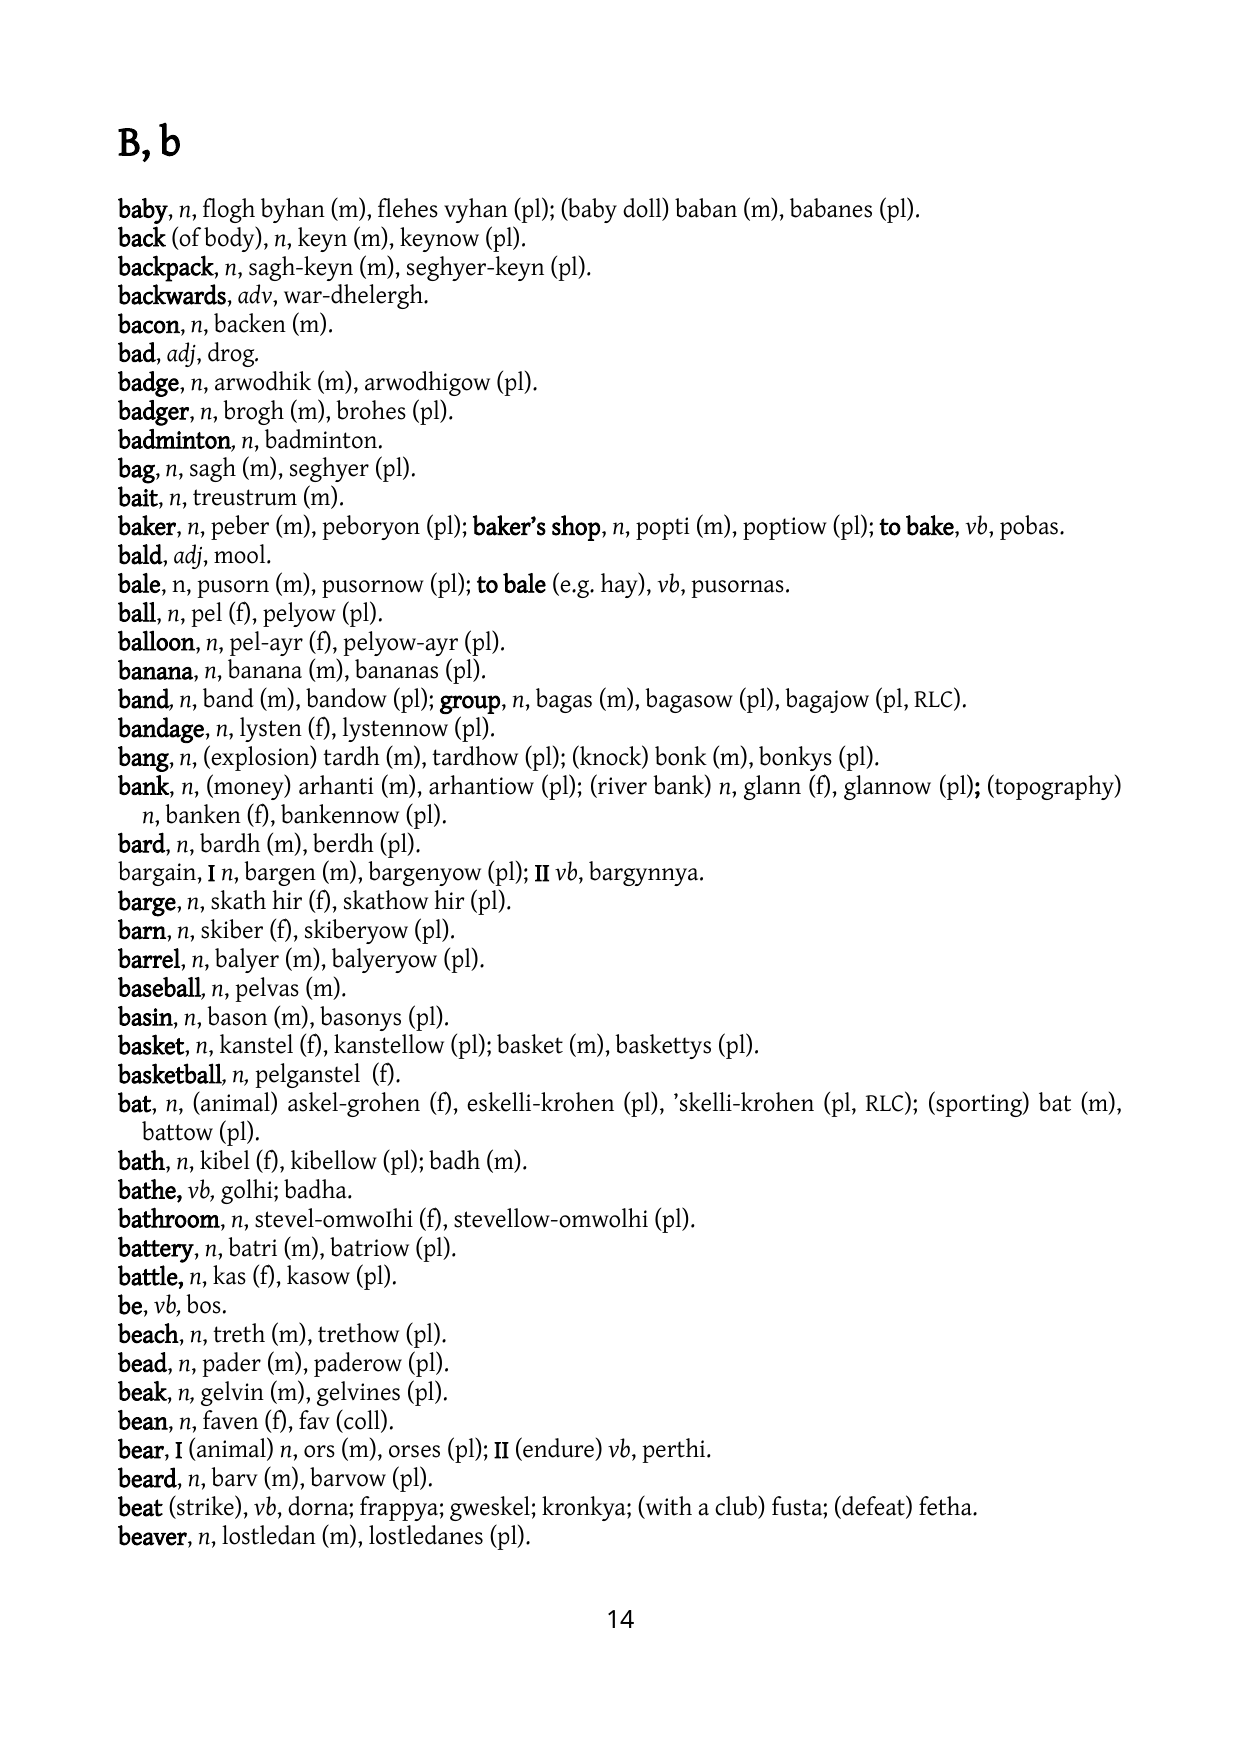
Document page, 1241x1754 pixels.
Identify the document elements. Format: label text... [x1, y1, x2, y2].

text baby, n, flogh byhan (m), flehes vyhan (pl); (baby doll) baban (m), babanes (pl). [118, 195, 1122, 224]
text bad, adj, drog. [118, 339, 1122, 368]
text beard, n, barv (m), barvow (pl). [118, 1465, 1122, 1494]
text bald, adj, mool. [118, 541, 1122, 570]
text basin, n, bason (m), basonys (pl). [118, 1003, 1122, 1032]
text baseball, n, pelvas (m). [118, 974, 1122, 1003]
text balloon, n, pel-ayr (f), pelyow-ayr (pl). [118, 628, 1122, 657]
text B, b [118, 118, 1122, 166]
text barrel, n, balyer (m), balyeryow (pl). [118, 945, 1122, 974]
text bard, n, bardh (m), berdh (pl). [118, 830, 1122, 859]
text baker, n, peber (m), peboryon (pl); baker’s shop, n, popti (m), poptiow (pl); to bake, vb, pobas. [118, 513, 1122, 541]
text banana, n, banana (m), bananas (pl). [118, 657, 1122, 686]
text backpack, n, sagh‑keyn (m), seghyer‑keyn (pl). [118, 253, 1122, 282]
text bat, n, (animal) askel‑grohen (f), eskelli‑krohen (pl), ’skelli-krohen (pl, RLC); (sporting) bat (m), battow (pl). [118, 1090, 1122, 1147]
text barge, n, skath hir (f), skathow hir (pl). [118, 888, 1122, 917]
text bang, n, (explosion) tardh (m), tardhow (pl); (knock) bonk (m), bonkys (pl). [118, 743, 1122, 772]
text bank, n, (money) arhanti (m), arhantiow (pl); (river bank) n, glann (f), glannow (pl); (topography) n, banken (f), bankennow (pl). [118, 772, 1122, 830]
text bead, n, pader (m), paderow (pl). [118, 1349, 1122, 1378]
text backwards, adv, war-dhelergh. [118, 282, 1122, 311]
text badminton, n, badminton. [118, 426, 1122, 455]
text battery, n, batri (m), batriow (pl). [118, 1234, 1122, 1263]
text bath, n, kibel (f), kibellow (pl); badh (m). [118, 1147, 1122, 1176]
text basket, n, kanstel (f), kanstellow (pl); basket (m), baskettys (pl). [118, 1032, 1122, 1061]
text bear, I (animal) n, ors (m), orses (pl); II (endure) vb, perthi. [118, 1436, 1122, 1465]
text bean, n, faven (f), fav (coll). [118, 1407, 1122, 1436]
text bathe, vb, golhi; badha. [118, 1176, 1122, 1205]
text bathroom, n, stevel-omwoIhi (f), stevellow‑omwolhi (pl). [118, 1205, 1122, 1234]
text badger, n, brogh (m), brohes (pl). [118, 397, 1122, 426]
text bargain, I n, bargen (m), bargenyow (pl); II vb, bargynnya. [118, 859, 1122, 888]
text basketball, n, pelganstel (f). [118, 1061, 1122, 1090]
text barn, n, skiber (f), skiberyow (pl). [118, 917, 1122, 945]
text beak, n, gelvin (m), gelvines (pl). [118, 1378, 1122, 1407]
text back (of body), n, keyn (m), keynow (pl). [118, 224, 1122, 253]
text beach, n, treth (m), trethow (pl). [118, 1321, 1122, 1349]
text battle, n, kas (f), kasow (pl). [118, 1263, 1122, 1292]
text ball, n, pel (f), pelyow (pl). [118, 599, 1122, 628]
text beat (strike), vb, dorna; frappya; gweskel; kronkya; (with a club) fusta; (defeat) fetha. [118, 1494, 1122, 1522]
text bag, n, sagh (m), seghyer (pl). [118, 455, 1122, 484]
text be, vb, bos. [118, 1292, 1122, 1321]
text beaver, n, lostledan (m), lostledanes (pl). [118, 1522, 1122, 1551]
text bait, n, treustrum (m). [118, 484, 1122, 513]
text badge, n, arwodhik (m), arwodhigow (pl). [118, 368, 1122, 397]
text bandage, n, lysten (f), lystennow (pl). [118, 714, 1122, 743]
text bale, n, pusorn (m), pusornow (pl); to bale (e.g. hay), vb, pusornas. [118, 570, 1122, 599]
text bacon, n, backen (m). [118, 311, 1122, 339]
text band, n, band (m), bandow (pl); group, n, bagas (m), bagasow (pl), bagajow (pl, RLC). [118, 686, 1122, 714]
